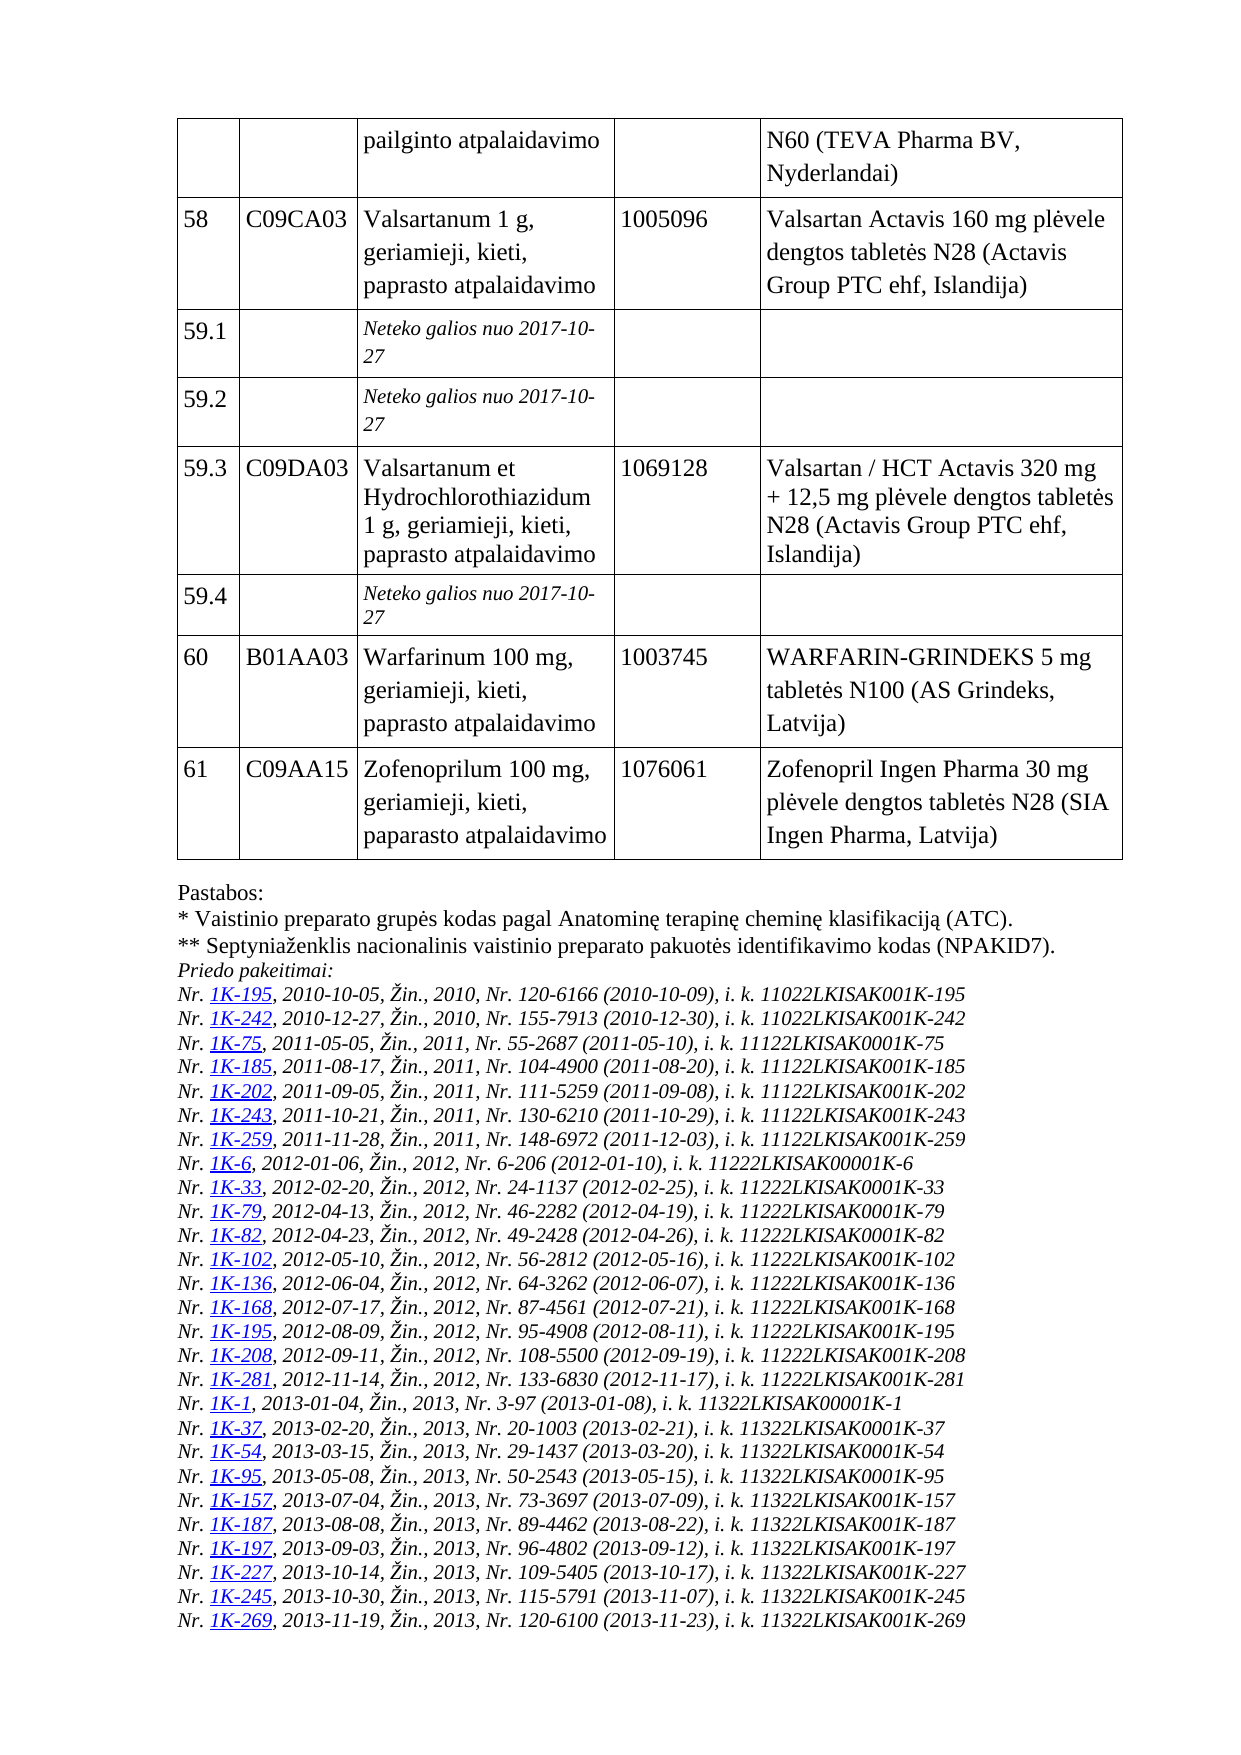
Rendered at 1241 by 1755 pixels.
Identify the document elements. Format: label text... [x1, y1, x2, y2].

table_cell [761, 378, 1122, 446]
text Nr. 1K-245, 2013-10-30, Žin., 2013, Nr. 115-5791 (2013-11-07), i. k. 11322LKISAK001K-245 [177, 1584, 1122, 1608]
text Nr. 1K-187, 2013-08-08, Žin., 2013, Nr. 89-4462 (2013-08-22), i. k. 11322LKISAK001K-187 [177, 1512, 1122, 1536]
text Nr. 1K-281, 2012-11-14, Žin., 2012, Nr. 133-6830 (2012-11-17), i. k. 11222LKISAK001K-281 [177, 1367, 1122, 1391]
text Nr. 1K-75, 2011-05-05, Žin., 2011, Nr. 55-2687 (2011-05-10), i. k. 11122LKISAK0001K-75 [177, 1030, 1122, 1054]
table_cell 61 [178, 748, 239, 859]
text Nr. 1K-37, 2013-02-20, Žin., 2013, Nr. 20-1003 (2013-02-21), i. k. 11322LKISAK0001K-37 [177, 1415, 1122, 1439]
table_cell 59.1 [178, 310, 239, 377]
table_cell [761, 310, 1122, 377]
text Nr. 1K-79, 2012-04-13, Žin., 2012, Nr. 46-2282 (2012-04-19), i. k. 11222LKISAK0001K-79 [177, 1199, 1122, 1223]
table_cell Neteko galios nuo 2017-10-27 [358, 575, 614, 635]
table_cell WARFARIN-GRINDEKS 5 mg tabletės N100 (AS Grindeks, Latvija) [761, 636, 1122, 747]
table_cell 1076061 [615, 748, 760, 859]
table_cell Zofenoprilum 100 mg, geriamieji, kieti, paparasto atpalaidavimo [358, 748, 614, 859]
text Nr. 1K-227, 2013-10-14, Žin., 2013, Nr. 109-5405 (2013-10-17), i. k. 11322LKISAK001K-227 [177, 1560, 1122, 1584]
table_cell 60 [178, 636, 239, 747]
table_cell Neteko galios nuo 2017-10-27 [358, 310, 614, 377]
text Nr. 1K-54, 2013-03-15, Žin., 2013, Nr. 29-1437 (2013-03-20), i. k. 11322LKISAK0001K-54 [177, 1439, 1122, 1463]
table_cell C09CA03 [240, 198, 357, 309]
text Nr. 1K-157, 2013-07-04, Žin., 2013, Nr. 73-3697 (2013-07-09), i. k. 11322LKISAK001K-157 [177, 1488, 1122, 1512]
text Nr. 1K-102, 2012-05-10, Žin., 2012, Nr. 56-2812 (2012-05-16), i. k. 11222LKISAK001K-102 [177, 1247, 1122, 1271]
table_cell Valsartanum 1 g, geriamieji, kieti, paprasto atpalaidavimo [358, 198, 614, 309]
table_cell 1003745 [615, 636, 760, 747]
table_cell [178, 119, 239, 197]
text Nr. 1K-195, 2012-08-09, Žin., 2012, Nr. 95-4908 (2012-08-11), i. k. 11222LKISAK001K-195 [177, 1319, 1122, 1343]
table_cell N60 (TEVA Pharma BV, Nyderlandai) [761, 119, 1122, 197]
text ** Septyniaženklis nacionalinis vaistinio preparato pakuotės identifikavimo kodas (NPAKID7). [177, 932, 1122, 958]
table_cell 59.2 [178, 378, 239, 446]
table_cell 59.4 [178, 575, 239, 635]
text Nr. 1K-197, 2013-09-03, Žin., 2013, Nr. 96-4802 (2013-09-12), i. k. 11322LKISAK001K-197 [177, 1536, 1122, 1560]
table_cell Zofenopril Ingen Pharma 30 mg plėvele dengtos tabletės N28 (SIA Ingen Pharma, Latvija) [761, 748, 1122, 859]
text Nr. 1K-33, 2012-02-20, Žin., 2012, Nr. 24-1137 (2012-02-25), i. k. 11222LKISAK0001K-33 [177, 1175, 1122, 1199]
text Nr. 1K-269, 2013-11-19, Žin., 2013, Nr. 120-6100 (2013-11-23), i. k. 11322LKISAK001K-269 [177, 1608, 1122, 1632]
text Nr. 1K-6, 2012-01-06, Žin., 2012, Nr. 6-206 (2012-01-10), i. k. 11222LKISAK00001K-6 [177, 1151, 1122, 1175]
table_cell [615, 310, 760, 377]
table_cell 1069128 [615, 447, 760, 574]
text Nr. 1K-242, 2010-12-27, Žin., 2010, Nr. 155-7913 (2010-12-30), i. k. 11022LKISAK001K-242 [177, 1006, 1122, 1030]
text Nr. 1K-259, 2011-11-28, Žin., 2011, Nr. 148-6972 (2011-12-03), i. k. 11122LKISAK001K-259 [177, 1127, 1122, 1151]
table_cell C09AA15 [240, 748, 357, 859]
text Nr. 1K-136, 2012-06-04, Žin., 2012, Nr. 64-3262 (2012-06-07), i. k. 11222LKISAK001K-136 [177, 1271, 1122, 1295]
text Nr. 1K-1, 2013-01-04, Žin., 2013, Nr. 3-97 (2013-01-08), i. k. 11322LKISAK00001K-1 [177, 1391, 1122, 1415]
text * Vaistinio preparato grupės kodas pagal Anatominę terapinę cheminę klasifikaciją (ATC). [177, 906, 1122, 932]
table_cell [240, 119, 357, 197]
text Pastabos: [177, 879, 1122, 906]
text Priedo pakeitimai: [177, 958, 1122, 982]
text Nr. 1K-202, 2011-09-05, Žin., 2011, Nr. 111-5259 (2011-09-08), i. k. 11122LKISAK001K-202 [177, 1078, 1122, 1103]
table_cell Warfarinum 100 mg, geriamieji, kieti, paprasto atpalaidavimo [358, 636, 614, 747]
table_cell 1005096 [615, 198, 760, 309]
table_cell 59.3 [178, 447, 239, 574]
table_cell Valsartanum et Hydrochlorothiazidum 1 g, geriamieji, kieti, paprasto atpalaidavimo [358, 447, 614, 574]
text Nr. 1K-243, 2011-10-21, Žin., 2011, Nr. 130-6210 (2011-10-29), i. k. 11122LKISAK001K-243 [177, 1103, 1122, 1127]
table_cell Neteko galios nuo 2017-10-27 [358, 378, 614, 446]
text Nr. 1K-195, 2010-10-05, Žin., 2010, Nr. 120-6166 (2010-10-09), i. k. 11022LKISAK001K-195 [177, 982, 1122, 1006]
table_cell [240, 310, 357, 377]
table_cell [761, 575, 1122, 635]
table_cell C09DA03 [240, 447, 357, 574]
text Nr. 1K-82, 2012-04-23, Žin., 2012, Nr. 49-2428 (2012-04-26), i. k. 11222LKISAK0001K-82 [177, 1223, 1122, 1247]
table_cell 58 [178, 198, 239, 309]
table_cell [615, 119, 760, 197]
table_cell B01AA03 [240, 636, 357, 747]
table_cell [240, 378, 357, 446]
text Nr. 1K-95, 2013-05-08, Žin., 2013, Nr. 50-2543 (2013-05-15), i. k. 11322LKISAK0001K-95 [177, 1463, 1122, 1488]
table_cell Valsartan / HCT Actavis 320 mg + 12,5 mg plėvele dengtos tabletės N28 (Actavis Group PTC ehf, Islandija) [761, 447, 1122, 574]
text Nr. 1K-208, 2012-09-11, Žin., 2012, Nr. 108-5500 (2012-09-19), i. k. 11222LKISAK001K-208 [177, 1343, 1122, 1367]
table_cell Valsartan Actavis 160 mg plėvele dengtos tabletės N28 (Actavis Group PTC ehf, Islandija) [761, 198, 1122, 309]
table_cell pailginto atpalaidavimo [358, 119, 614, 197]
text Nr. 1K-168, 2012-07-17, Žin., 2012, Nr. 87-4561 (2012-07-21), i. k. 11222LKISAK001K-168 [177, 1295, 1122, 1319]
table_cell [615, 378, 760, 446]
text Nr. 1K-185, 2011-08-17, Žin., 2011, Nr. 104-4900 (2011-08-20), i. k. 11122LKISAK001K-185 [177, 1054, 1122, 1078]
table_cell [240, 575, 357, 635]
table_cell [615, 575, 760, 635]
